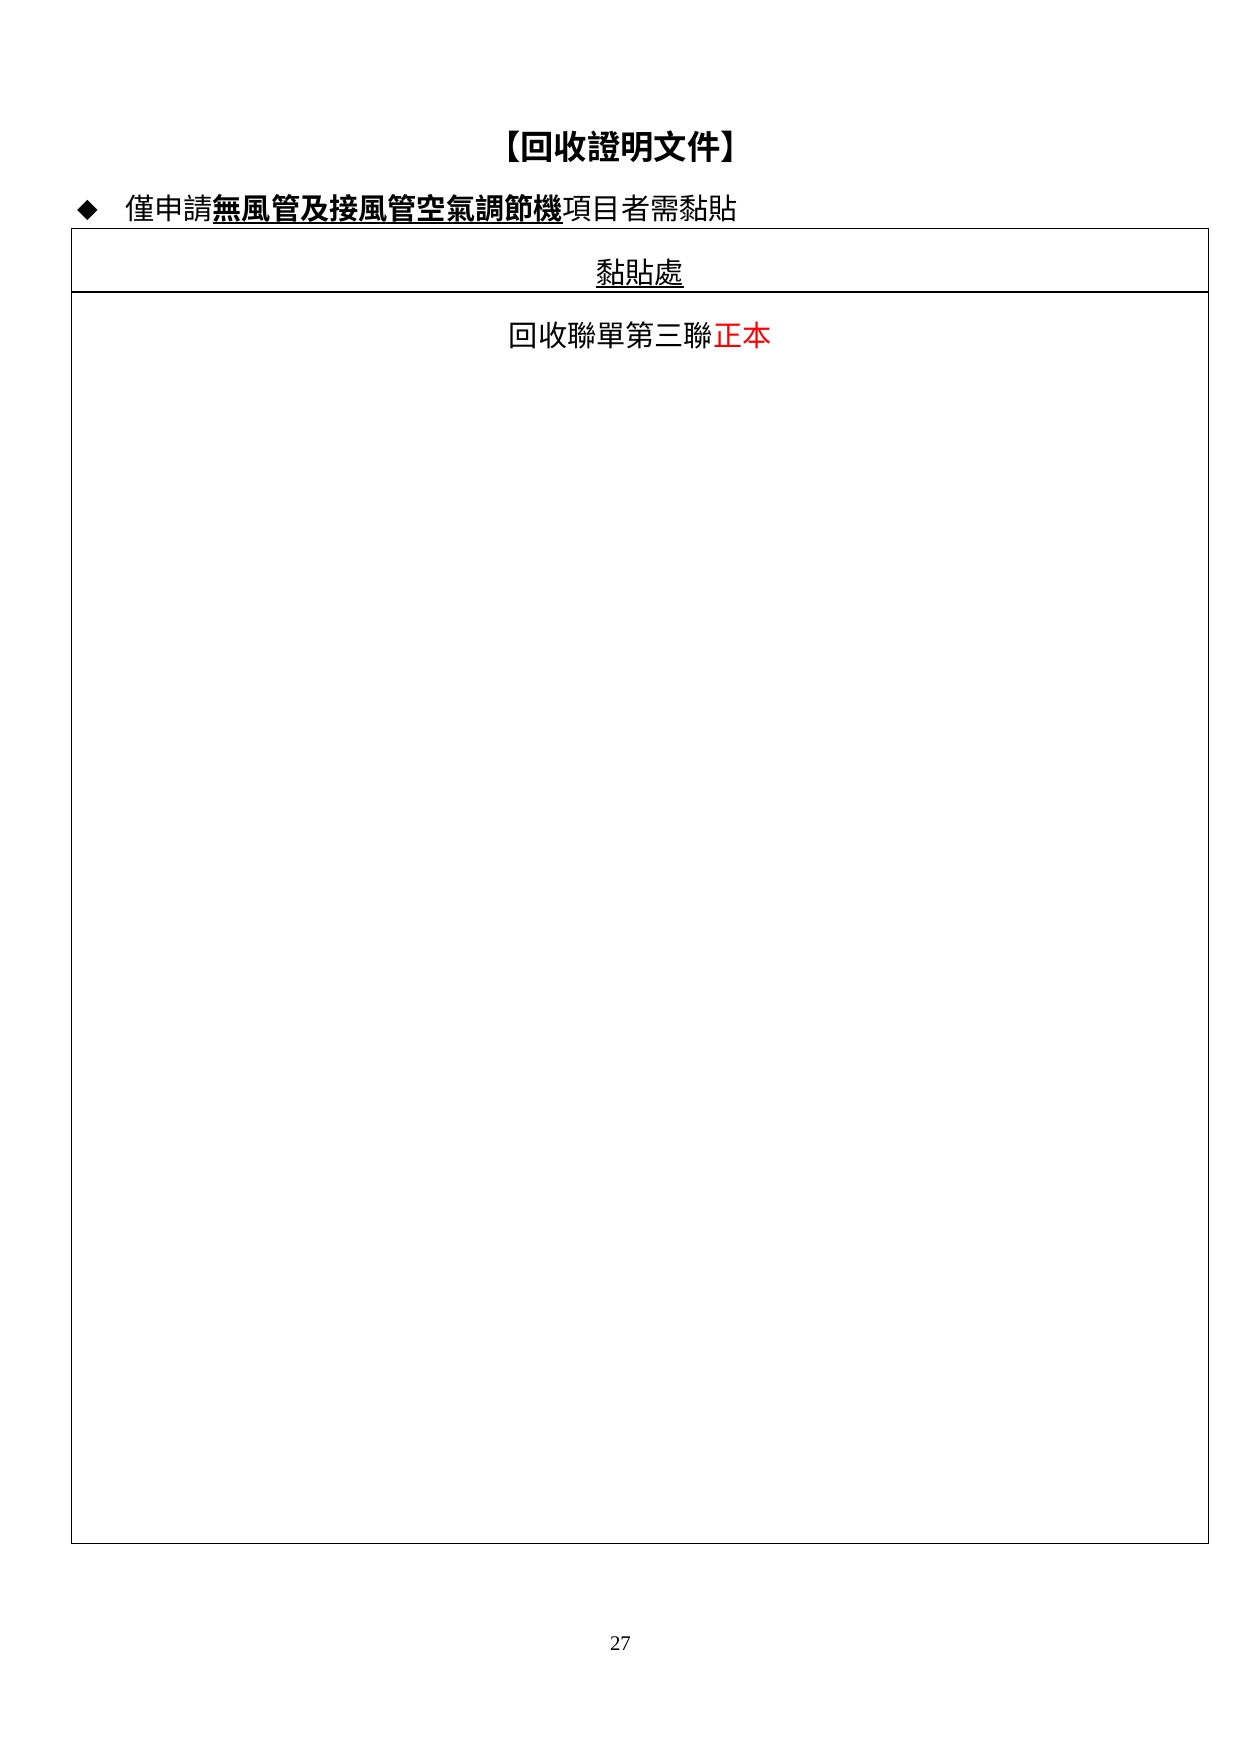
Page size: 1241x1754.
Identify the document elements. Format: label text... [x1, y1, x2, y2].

text 【回收證明文件】 [75, 103, 1165, 165]
list 僅申請無風管及接風管空氣調節機項目者需黏貼 [75, 165, 1165, 228]
table_cell 回收聯單第三聯正本 [72, 293, 1208, 1542]
table_header 黏貼處 [72, 229, 1208, 291]
